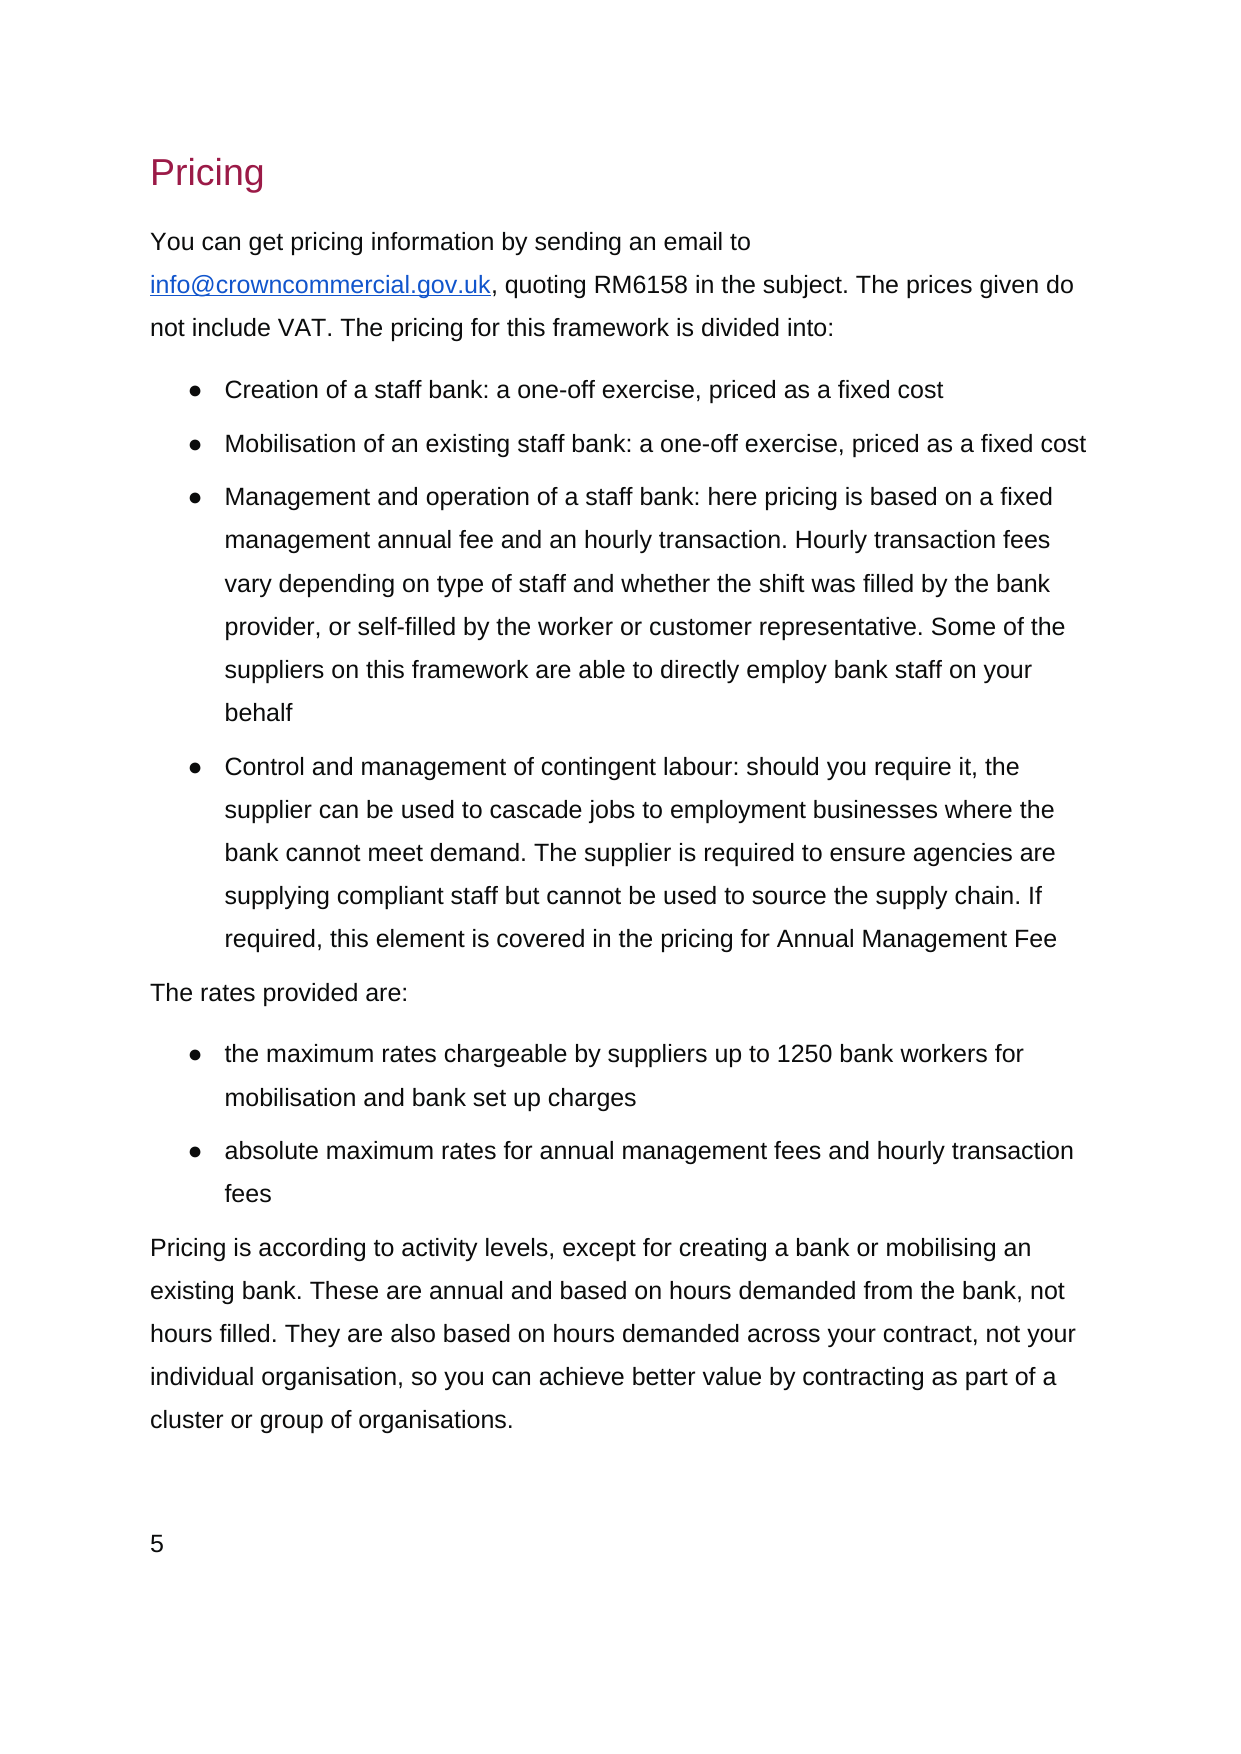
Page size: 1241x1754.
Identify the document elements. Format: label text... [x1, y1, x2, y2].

list Creation of a staff bank: a one-off exercise, priced as a fixed cost [187, 375, 1090, 404]
list the maximum rates chargeable by suppliers up to 1250 bank workers for mobilisation and bank set up charges [187, 1039, 1090, 1111]
list Mobilisation of an existing staff bank: a one-off exercise, priced as a fixed cost [187, 429, 1090, 458]
list Control and management of contingent labour: should you require it, the supplier can be used to cascade jobs to employment businesses where the bank cannot meet demand. The supplier is required to ensure agencies are supplying compliant staff but cannot be used to source the supply chain. If required, this element is covered in the pricing for Annual Management Fee [187, 752, 1090, 953]
text You can get pricing information by sending an email to info@crowncommercial.gov.uk, quoting RM6158 in the subject. The prices given do not include VAT. The pricing for this framework is divided into: [150, 227, 1090, 342]
subtitle Pricing [150, 150, 1090, 193]
text Pricing is according to activity levels, except for creating a bank or mobilising an existing bank. These are annual and based on hours demanded from the bank, not hours filled. They are also based on hours demanded across your contract, not your individual organisation, so you can achieve better value by contracting as part of a cluster or group of organisations. [150, 1233, 1090, 1434]
list absolute maximum rates for annual management fees and hourly transaction fees [187, 1136, 1090, 1208]
list Management and operation of a staff bank: here pricing is based on a fixed management annual fee and an hourly transaction. Hourly transaction fees vary depending on type of staff and whether the shift was filled by the bank provider, or self-filled by the worker or customer representative. Some of the suppliers on this framework are able to directly employ bank staff on your behalf [187, 482, 1090, 727]
text The rates provided are: [150, 978, 1090, 1006]
